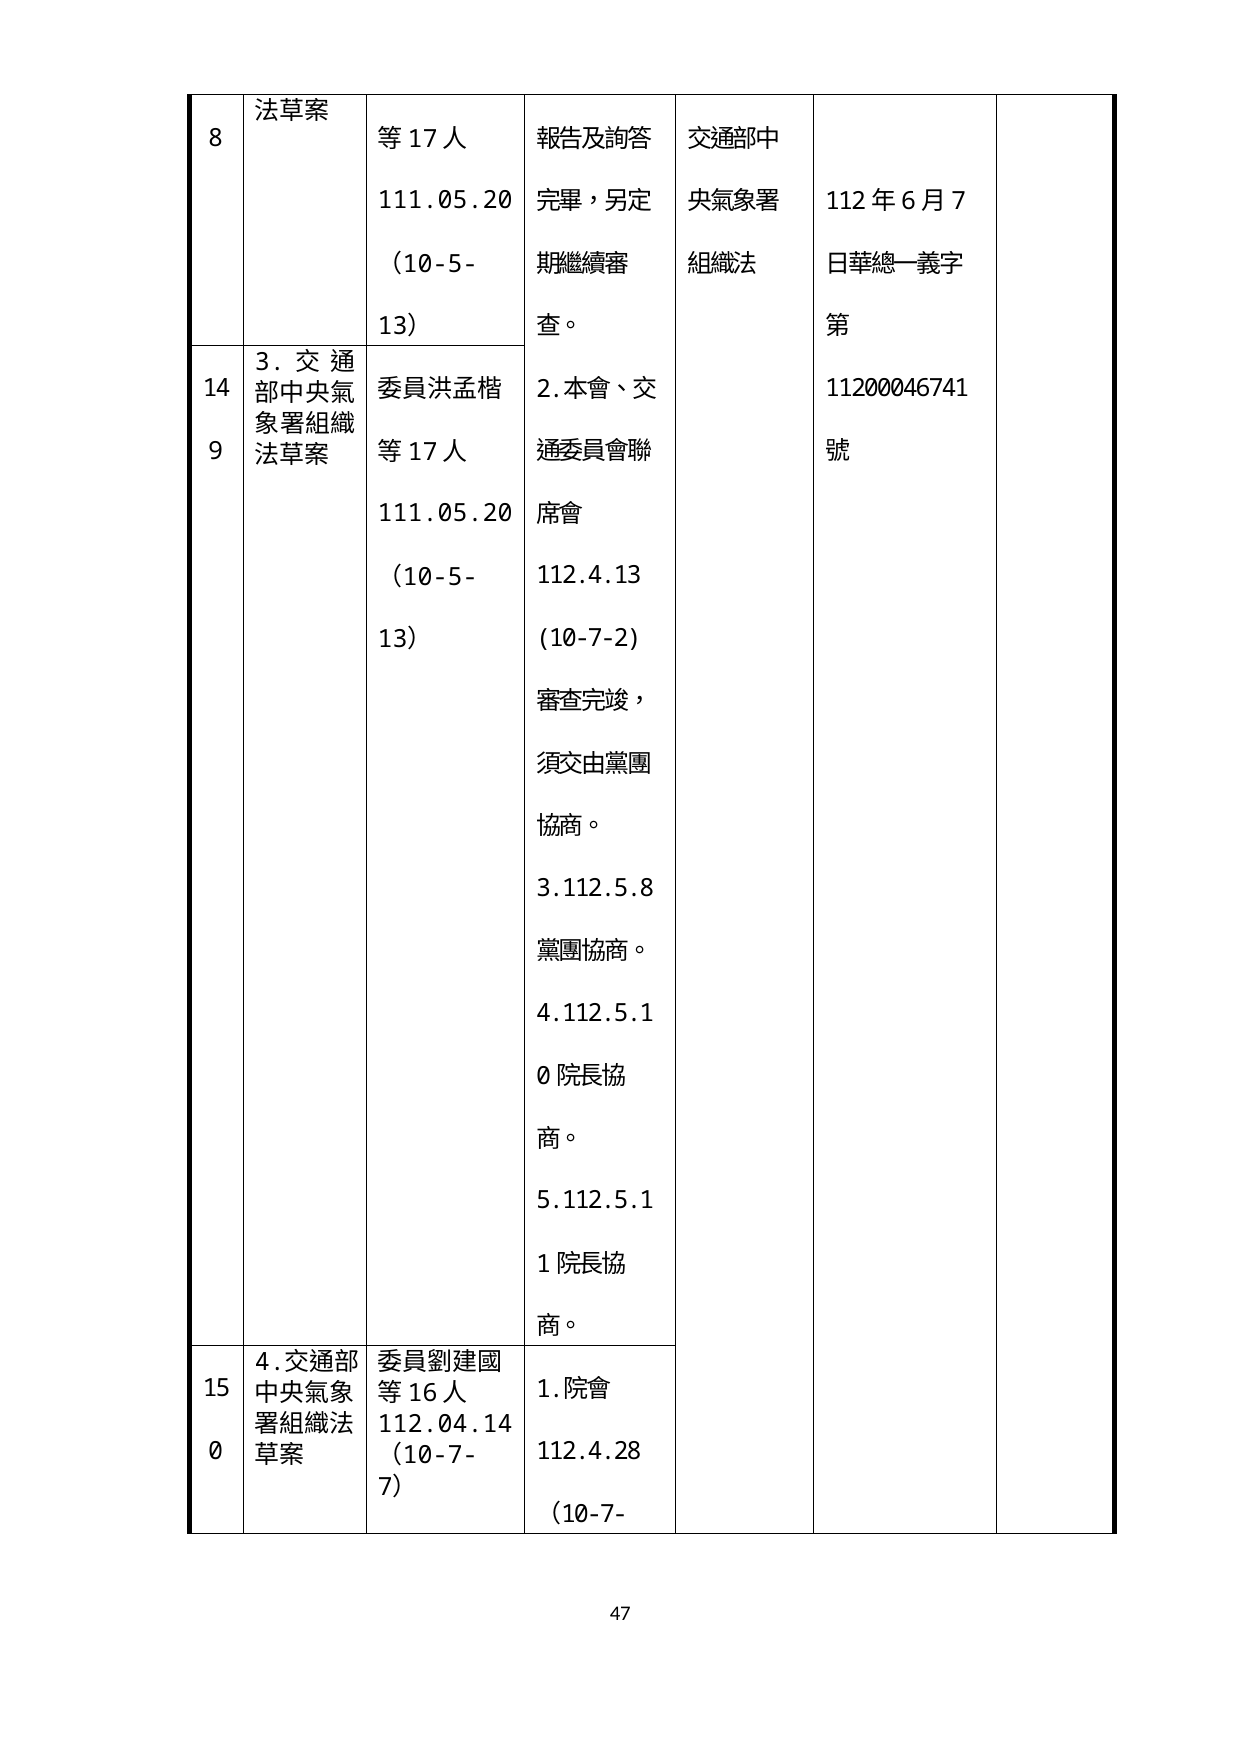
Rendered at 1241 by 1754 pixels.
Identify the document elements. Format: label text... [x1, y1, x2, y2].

table_cell 法草案 [244, 95, 366, 345]
table_cell 4.交通部中央氣象署組織法草案 [244, 1346, 366, 1533]
table_cell 報告及詢答完畢，另定期繼續審查。 2.本會、交通委員會聯席會 112.4.13 (10-7-2)審查完竣，須交由黨團協商。 3.112.5.8黨團協商。 4.112.5.10院長協商。 5.112.5.11院長協商。 [525, 95, 675, 1345]
table_cell 等17人 111.05.20 （10-5-13） [367, 95, 524, 345]
table_cell 150 [192, 1346, 243, 1533]
table_cell 8 [192, 95, 243, 345]
table_cell 委員洪孟楷等17人 111.05.20 （10-5-13） [367, 346, 524, 1345]
table_cell 1.院會112.4.28 （10-7- [525, 1346, 675, 1533]
table_cell 交通部中央氣象署組織法 [676, 95, 813, 1533]
table_cell [997, 95, 1112, 1533]
table_cell 委員劉建國等16人 112.04.14 （10-7-7） [367, 1346, 524, 1533]
table_cell 112年6月7日華總一義字第11200046741號 [814, 95, 996, 1533]
table_cell 149 [192, 346, 243, 1345]
table_cell 3.交通部中央氣象署組織法草案 [244, 346, 366, 1345]
